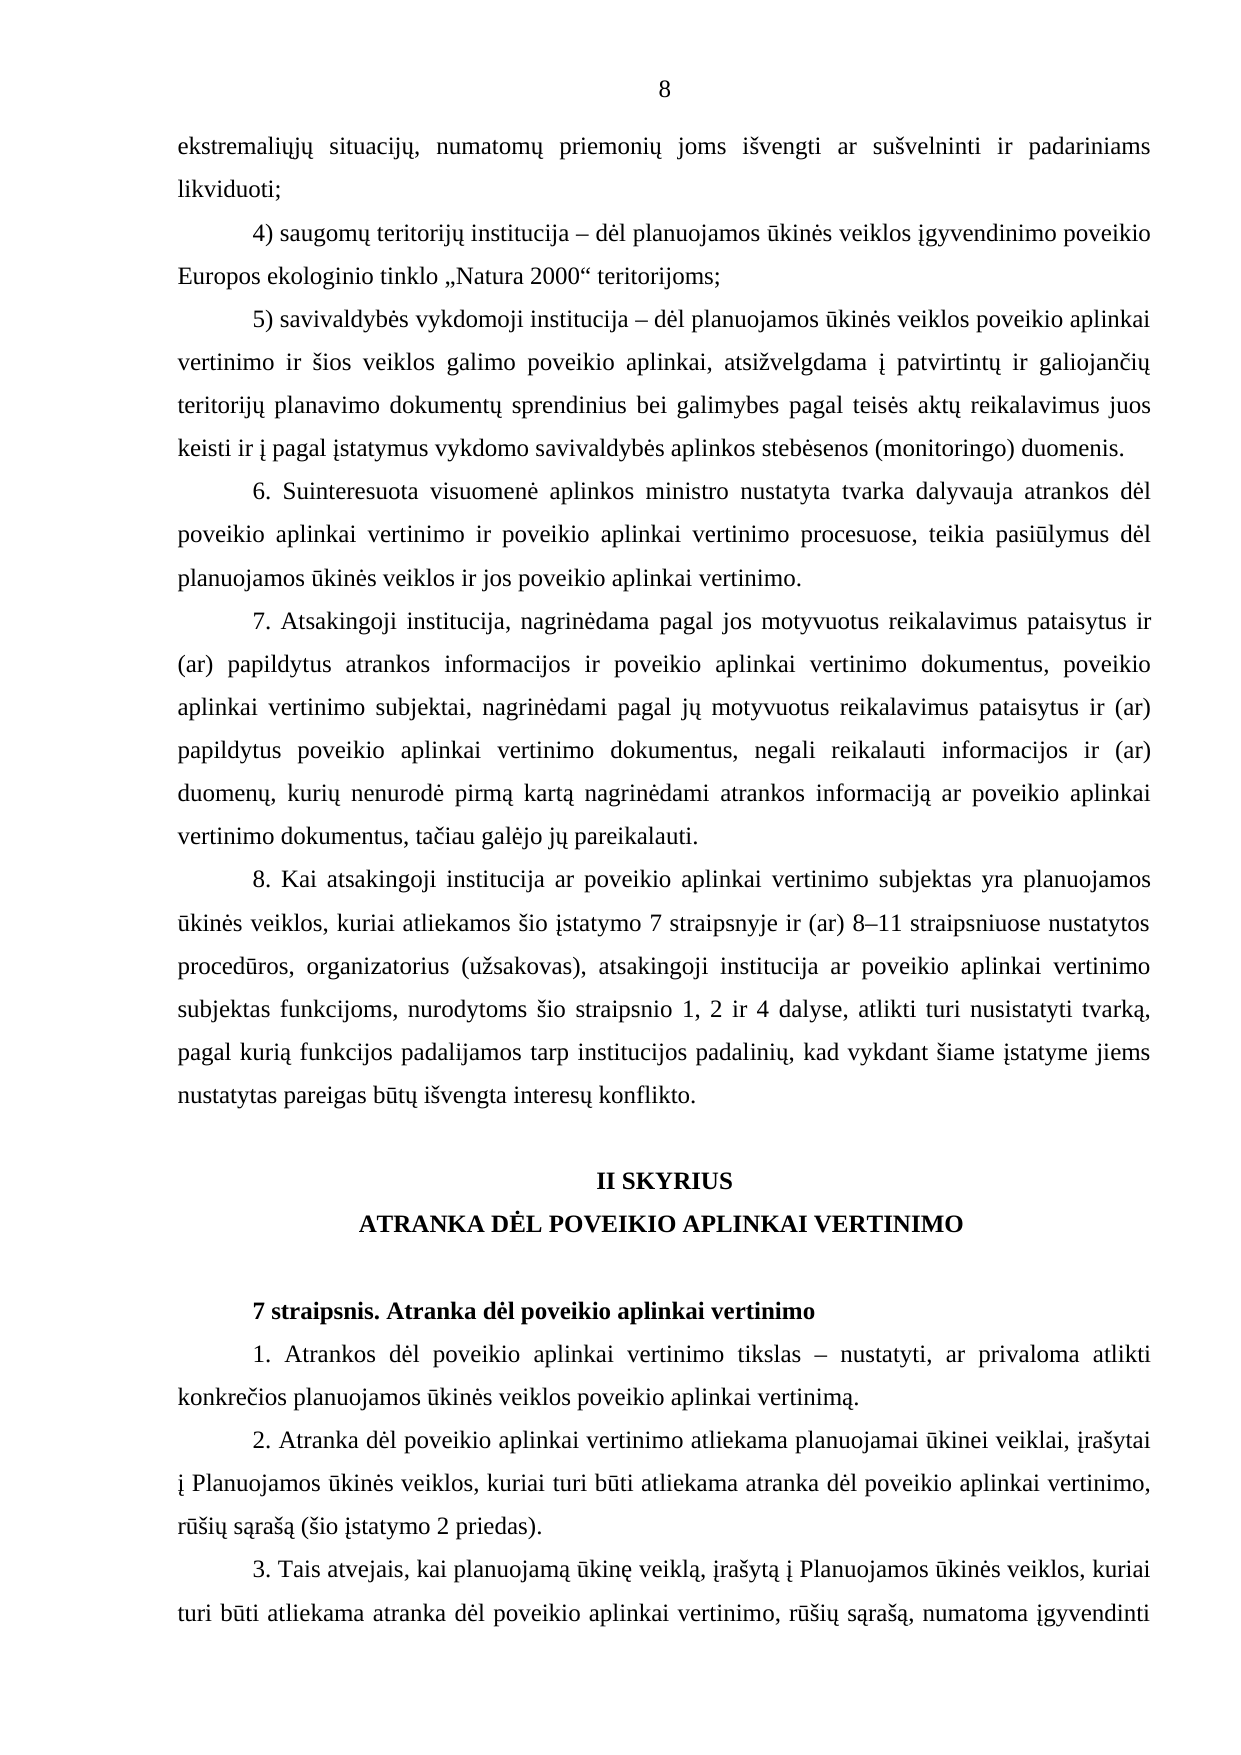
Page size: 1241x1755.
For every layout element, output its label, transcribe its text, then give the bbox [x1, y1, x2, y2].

text 5) savivaldybės vykdomoji institucija – dėl planuojamos ūkinės veiklos poveikio aplinkai vertinimo ir šios veiklos galimo poveikio aplinkai, atsižvelgdama į patvirtintų ir galiojančių teritorijų planavimo dokumentų sprendinius bei galimybes pagal teisės aktų reikalavimus juos keisti ir į pagal įstatymus vykdomo savivaldybės aplinkos stebėsenos (monitoringo) duomenis. [177, 304, 1152, 462]
text II SKYRIUS [177, 1166, 1152, 1195]
text ATRANKA DĖL POVEIKIO APLINKAI VERTINIMO [177, 1209, 1152, 1238]
text 6. Suinteresuota visuomenė aplinkos ministro nustatyta tvarka dalyvauja atrankos dėl poveikio aplinkai vertinimo ir poveikio aplinkai vertinimo procesuose, teikia pasiūlymus dėl planuojamos ūkinės veiklos ir jos poveikio aplinkai vertinimo. [177, 476, 1152, 591]
text 1. Atrankos dėl poveikio aplinkai vertinimo tikslas – nustatyti, ar privaloma atlikti konkrečios planuojamos ūkinės veiklos poveikio aplinkai vertinimą. [177, 1339, 1152, 1411]
text 2. Atranka dėl poveikio aplinkai vertinimo atliekama planuojamai ūkinei veiklai, įrašytai į Planuojamos ūkinės veiklos, kuriai turi būti atliekama atranka dėl poveikio aplinkai vertinimo, rūšių sąrašą (šio įstatymo 2 priedas). [177, 1425, 1152, 1540]
text ekstremaliųjų situacijų, numatomų priemonių joms išvengti ar sušvelninti ir padariniams likviduoti; [177, 131, 1152, 203]
text 7. Atsakingoji institucija, nagrinėdama pagal jos motyvuotus reikalavimus pataisytus ir (ar) papildytus atrankos informacijos ir poveikio aplinkai vertinimo dokumentus, poveikio aplinkai vertinimo subjektai, nagrinėdami pagal jų motyvuotus reikalavimus pataisytus ir (ar) papildytus poveikio aplinkai vertinimo dokumentus, negali reikalauti informacijos ir (ar) duomenų, kurių nenurodė pirmą kartą nagrinėdami atrankos informaciją ar poveikio aplinkai vertinimo dokumentus, tačiau galėjo jų pareikalauti. [177, 606, 1152, 850]
text 8. Kai atsakingoji institucija ar poveikio aplinkai vertinimo subjektas yra planuojamos ūkinės veiklos, kuriai atliekamos šio įstatymo 7 straipsnyje ir (ar) 8–11 straipsniuose nustatytos procedūros, organizatorius (užsakovas), atsakingoji institucija ar poveikio aplinkai vertinimo subjektas funkcijoms, nurodytoms šio straipsnio 1, 2 ir 4 dalyse, atlikti turi nusistatyti tvarką, pagal kurią funkcijos padalijamos tarp institucijos padalinių, kad vykdant šiame įstatyme jiems nustatytas pareigas būtų išvengta interesų konflikto. [177, 864, 1152, 1109]
text 7 straipsnis. Atranka dėl poveikio aplinkai vertinimo [177, 1296, 1152, 1324]
text 4) saugomų teritorijų institucija – dėl planuojamos ūkinės veiklos įgyvendinimo poveikio Europos ekologinio tinklo „Natura 2000“ teritorijoms; [177, 218, 1152, 289]
text 3. Tais atvejais, kai planuojamą ūkinę veiklą, įrašytą į Planuojamos ūkinės veiklos, kuriai turi būti atliekama atranka dėl poveikio aplinkai vertinimo, rūšių sąrašą, numatoma įgyvendinti [177, 1554, 1152, 1626]
